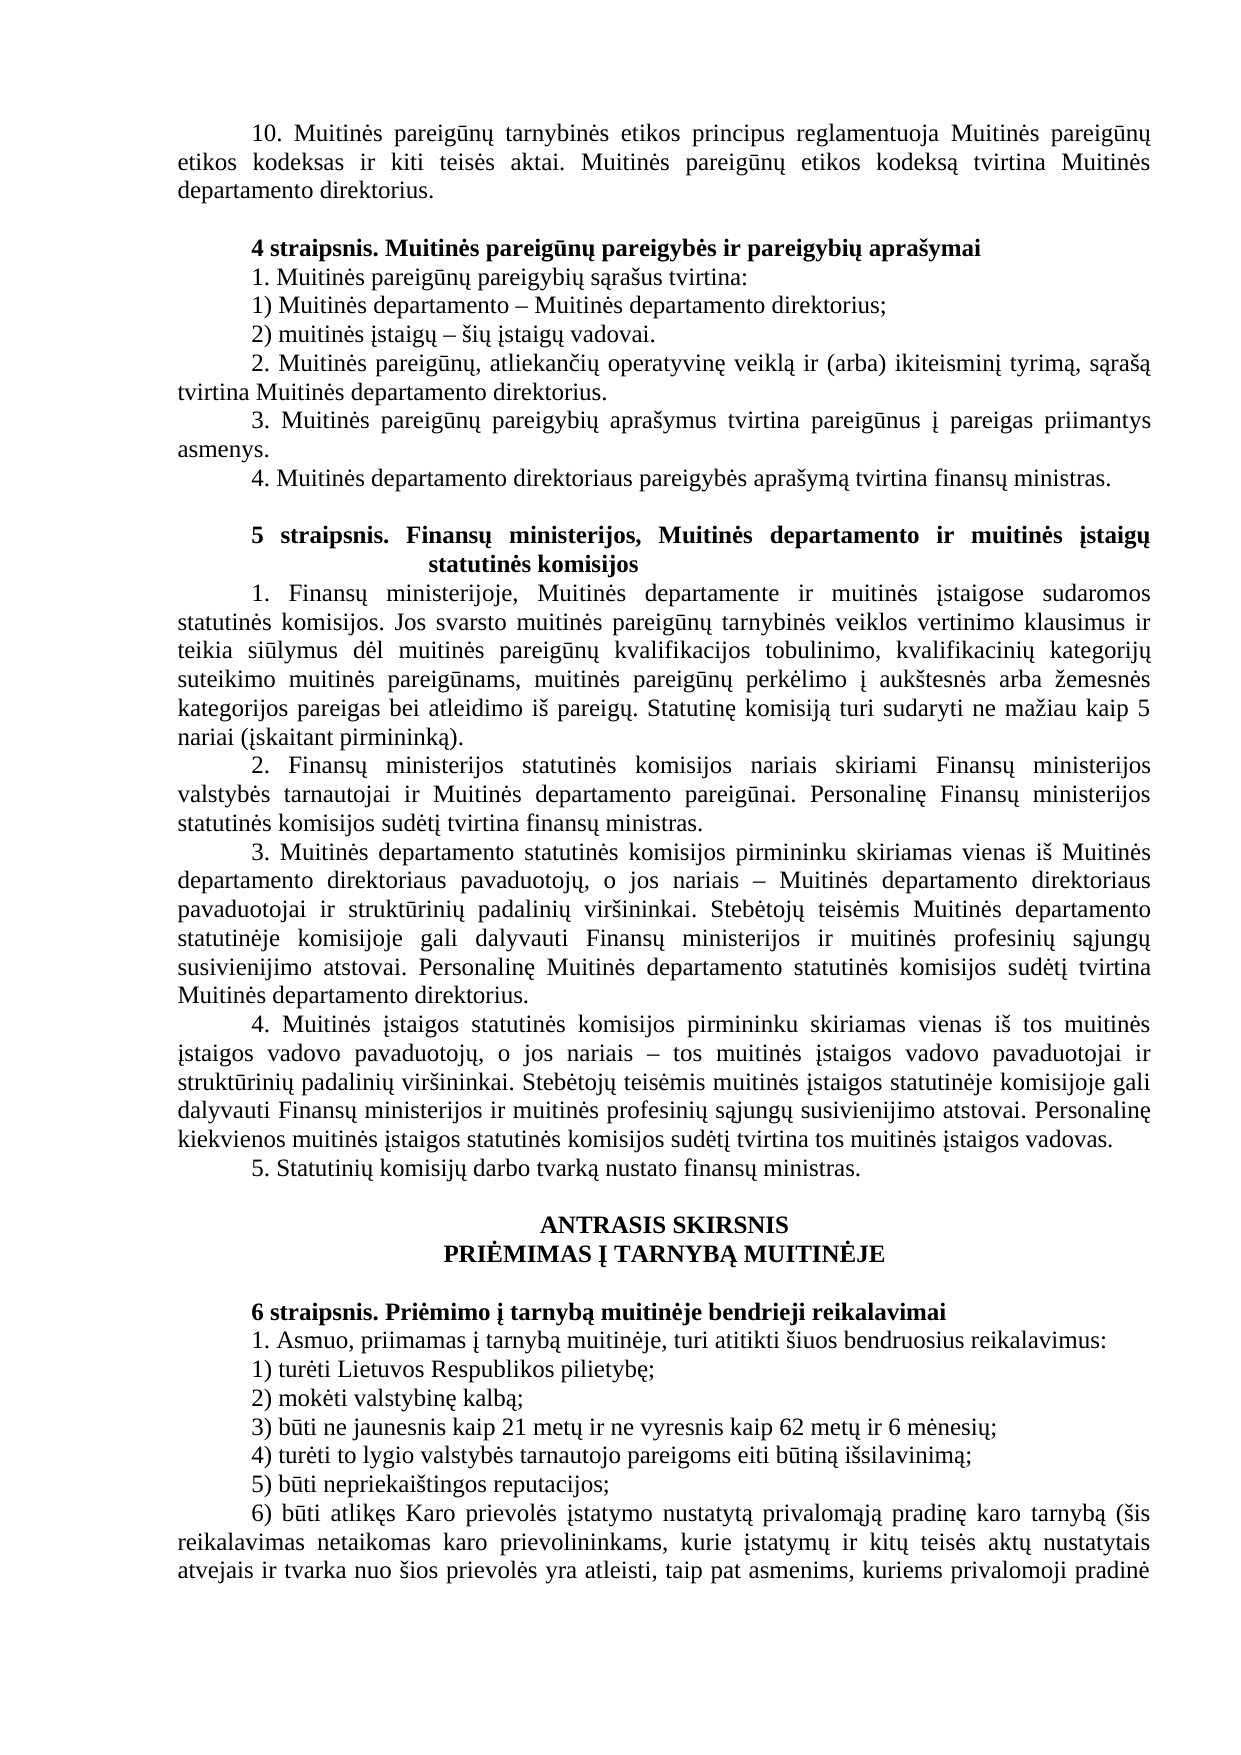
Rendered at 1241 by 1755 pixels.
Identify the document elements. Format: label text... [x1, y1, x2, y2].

text 3. Muitinės departamento statutinės komisijos pirmininku skiriamas vienas iš Muitinės departamento direktoriaus pavaduotojų, o jos nariais – Muitinės departamento direktoriaus pavaduotojai ir struktūrinių padalinių viršininkai. Stebėtojų teisėmis Muitinės departamento statutinėje komisijoje gali dalyvauti Finansų ministerijos ir muitinės profesinių sąjungų susivienijimo atstovai. Personalinę Muitinės departamento statutinės komisijos sudėtį tvirtina Muitinės departamento direktorius. [177, 837, 1152, 1009]
text 4) turėti to lygio valstybės tarnautojo pareigoms eiti būtiną išsilavinimą; [177, 1441, 1152, 1469]
text 5 straipsnis. Finansų ministerijos, Muitinės departamento ir muitinės įstaigų statutinės komisijos [251, 521, 1152, 578]
text 10. Muitinės pareigūnų tarnybinės etikos principus reglamentuoja Muitinės pareigūnų etikos kodeksas ir kiti teisės aktai. Muitinės pareigūnų etikos kodeksą tvirtina Muitinės departamento direktorius. [177, 118, 1152, 204]
text 1. Finansų ministerijoje, Muitinės departamente ir muitinės įstaigose sudaromos statutinės komisijos. Jos svarsto muitinės pareigūnų tarnybinės veiklos vertinimo klausimus ir teikia siūlymus dėl muitinės pareigūnų kvalifikacijos tobulinimo, kvalifikacinių kategorijų suteikimo muitinės pareigūnams, muitinės pareigūnų perkėlimo į aukštesnės arba žemesnės kategorijos pareigas bei atleidimo iš pareigų. Statutinę komisiją turi sudaryti ne mažiau kaip 5 nariai (įskaitant pirmininką). [177, 578, 1152, 751]
text 5) būti nepriekaištingos reputacijos; [177, 1469, 1152, 1498]
text 1. Asmuo, priimamas į tarnybą muitinėje, turi atitikti šiuos bendruosius reikalavimus: [177, 1326, 1152, 1354]
text 1. Muitinės pareigūnų pareigybių sąrašus tvirtina: [177, 262, 1152, 291]
text 5. Statutinių komisijų darbo tvarką nustato finansų ministras. [177, 1153, 1152, 1182]
text 2. Muitinės pareigūnų, atliekančių operatyvinę veiklą ir (arba) ikiteisminį tyrimą, sąrašą tvirtina Muitinės departamento direktorius. [177, 348, 1152, 406]
text 1) Muitinės departamento – Muitinės departamento direktorius; [177, 291, 1152, 319]
text 2) mokėti valstybinę kalbą; [177, 1383, 1152, 1412]
text ANTRASIS SKIRSNIS [177, 1211, 1152, 1239]
text PRIĖMIMAS Į TARNYBĄ MUITINĖJE [177, 1239, 1152, 1268]
text 6 straipsnis. Priėmimo į tarnybą muitinėje bendrieji reikalavimai [177, 1297, 1152, 1326]
text 4. Muitinės įstaigos statutinės komisijos pirmininku skiriamas vienas iš tos muitinės įstaigos vadovo pavaduotojų, o jos nariais – tos muitinės įstaigos vadovo pavaduotojai ir struktūrinių padalinių viršininkai. Stebėtojų teisėmis muitinės įstaigos statutinėje komisijoje gali dalyvauti Finansų ministerijos ir muitinės profesinių sąjungų susivienijimo atstovai. Personalinę kiekvienos muitinės įstaigos statutinės komisijos sudėtį tvirtina tos muitinės įstaigos vadovas. [177, 1009, 1152, 1153]
text 3) būti ne jaunesnis kaip 21 metų ir ne vyresnis kaip 62 metų ir 6 mėnesių; [177, 1412, 1152, 1441]
text 3. Muitinės pareigūnų pareigybių aprašymus tvirtina pareigūnus į pareigas priimantys asmenys. [177, 406, 1152, 463]
text 2) muitinės įstaigų – šių įstaigų vadovai. [177, 319, 1152, 348]
text 6) būti atlikęs Karo prievolės įstatymo nustatytą privalomąją pradinę karo tarnybą (šis reikalavimas netaikomas karo prievolininkams, kurie įstatymų ir kitų teisės aktų nustatytais atvejais ir tvarka nuo šios prievolės yra atleisti, taip pat asmenims, kuriems privalomoji pradinė [177, 1498, 1152, 1584]
text 4. Muitinės departamento direktoriaus pareigybės aprašymą tvirtina finansų ministras. [177, 463, 1152, 492]
text 2. Finansų ministerijos statutinės komisijos nariais skiriami Finansų ministerijos valstybės tarnautojai ir Muitinės departamento pareigūnai. Personalinę Finansų ministerijos statutinės komisijos sudėtį tvirtina finansų ministras. [177, 751, 1152, 837]
text 4 straipsnis. Muitinės pareigūnų pareigybės ir pareigybių aprašymai [177, 233, 1152, 262]
text 1) turėti Lietuvos Respublikos pilietybę; [177, 1354, 1152, 1383]
